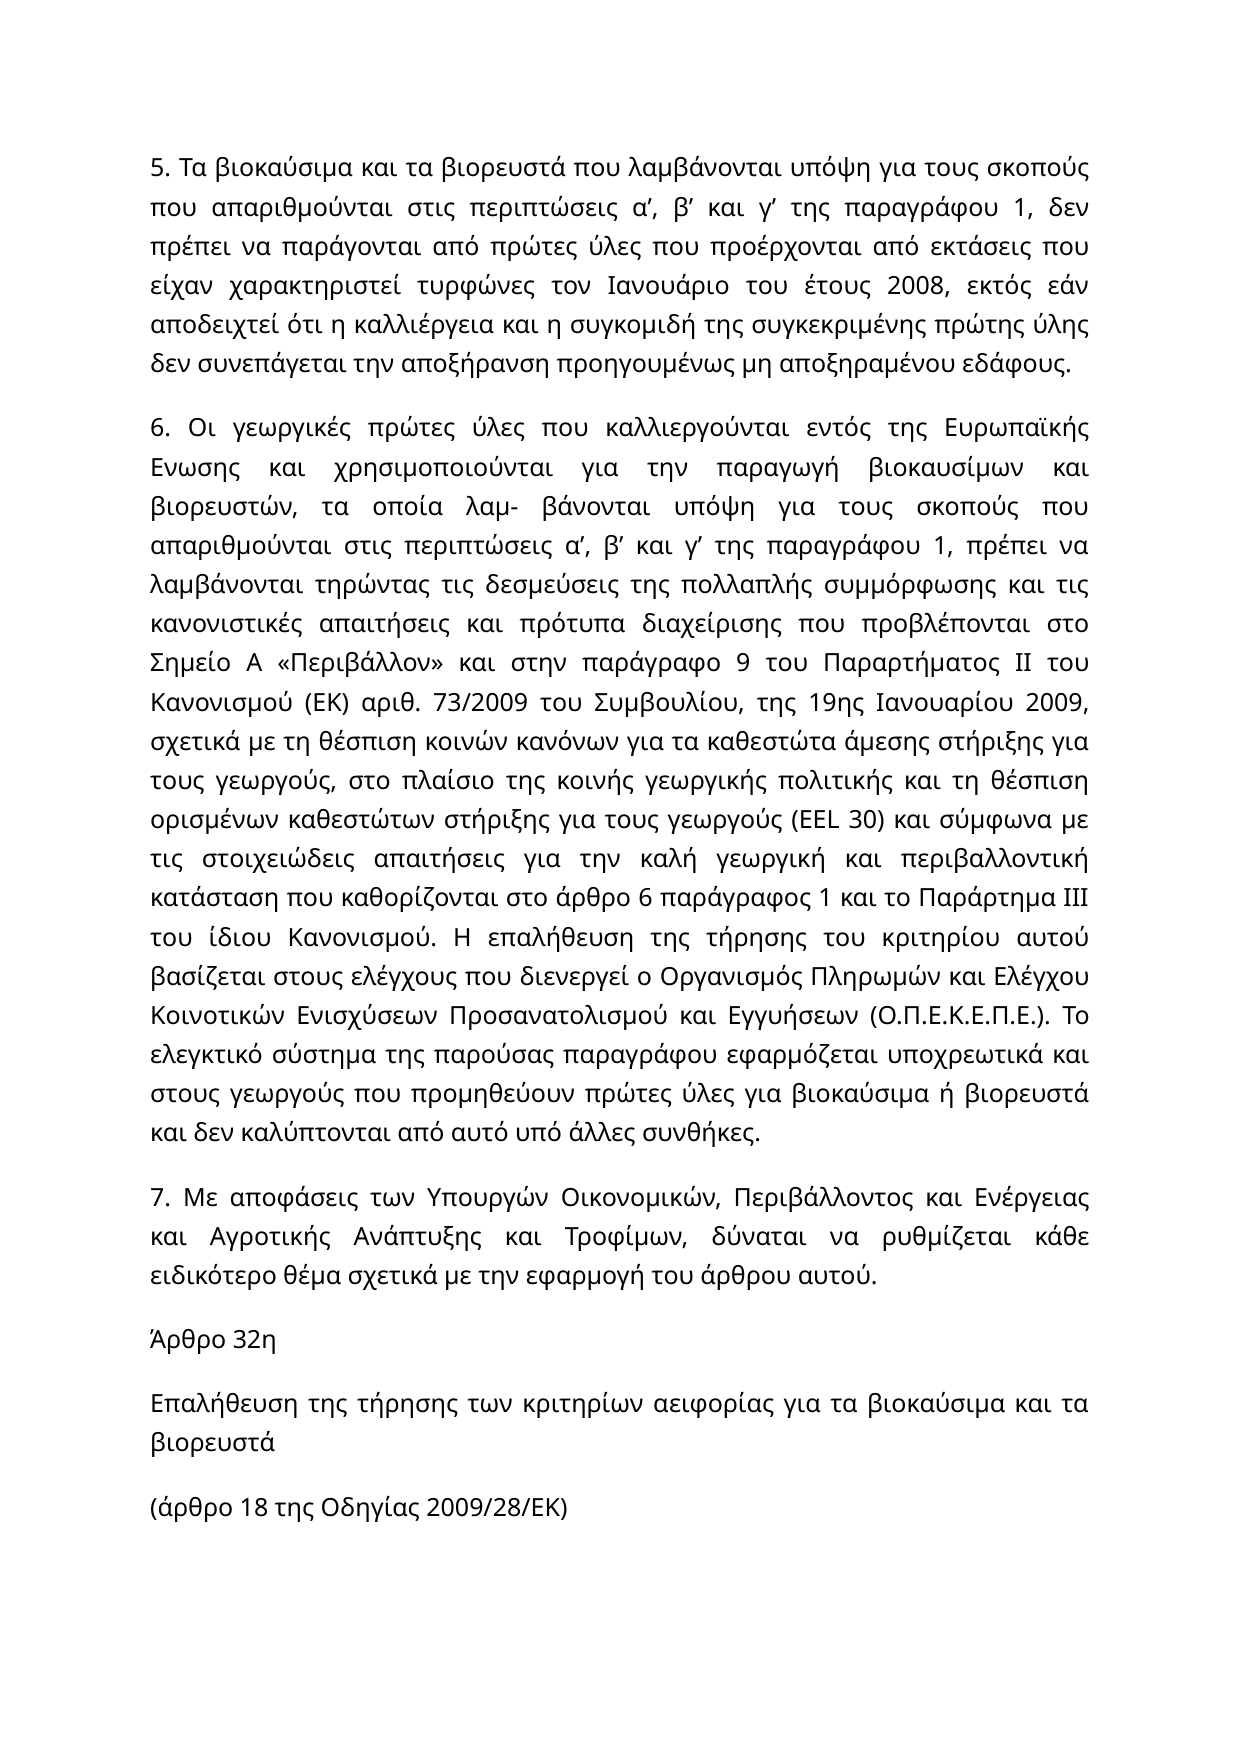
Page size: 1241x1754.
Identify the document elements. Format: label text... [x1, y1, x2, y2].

text (άρθρο 18 της Οδηγίας 2009/28/ΕΚ) [150, 1489, 1090, 1523]
text 6. Οι γεωργικές πρώτες ύλες που καλλιεργούνται εντός της Ευρωπαϊκής Ενωσης και χρησιμοποιούνται για την παραγωγή βιοκαυσίμων και βιορευστών, τα οποία λαμ- βάνονται υπόψη για τους σκοπούς που απαριθμούνται στις περιπτώσεις α’, β’ και γ’ της παραγράφου 1, πρέπει να λαμβάνονται τηρώντας τις δεσμεύσεις της πολλαπλής συμμόρφωσης και τις κανονιστικές απαιτήσεις και πρότυπα διαχείρισης που προβλέπονται στο Σημείο Α «Περιβάλλον» και στην παράγραφο 9 του Παραρτήματος II του Κανονισμού (ΕΚ) αριθ. 73/2009 του Συμβουλίου, της 19ης Ιανουαρίου 2009, σχετικά με τη θέσπιση κοινών κανόνων για τα καθεστώτα άμεσης στήριξης για τους γεωργούς, στο πλαίσιο της κοινής γεωργικής πολιτικής και τη θέσπιση ορισμένων καθεστώτων στήριξης για τους γεωργούς (EEL 30) και σύμφωνα με τις στοιχειώδεις απαιτήσεις για την καλή γεωργική και περιβαλλοντική κατάσταση που καθορίζονται στο άρθρο 6 παράγραφος 1 και το Παράρτημα III του ίδιου Κανονισμού. Η επαλήθευση της τήρησης του κριτηρίου αυτού βασίζεται στους ελέγχους που διενεργεί ο Οργανισμός Πληρωμών και Ελέγχου Κοινοτικών Ενισχύσεων Προσανατολισμού και Εγγυήσεων (Ο.Π.Ε.Κ.Ε.Π.Ε.). Το ελεγκτικό σύστημα της παρούσας παραγράφου εφαρμόζεται υποχρεωτικά και στους γεωργούς που προμηθεύουν πρώτες ύλες για βιοκαύσιμα ή βιορευστά και δεν καλύπτονται από αυτό υπό άλλες συνθήκες. [150, 410, 1090, 1149]
text 5. Τα βιοκαύσιμα και τα βιορευστά που λαμβάνονται υπόψη για τους σκοπούς που απαριθμούνται στις περιπτώσεις α’, β’ και γ’ της παραγράφου 1, δεν πρέπει να παράγονται από πρώτες ύλες που προέρχονται από εκτάσεις που είχαν χαρακτηριστεί τυρφώνες τον Ιανουάριο του έτους 2008, εκτός εάν αποδειχτεί ότι η καλλιέργεια και η συγκομιδή της συγκεκριμένης πρώτης ύλης δεν συνεπάγεται την αποξήρανση προηγουμένως μη αποξηραμένου εδάφους. [150, 150, 1090, 380]
text Άρθρο 32η [150, 1322, 1090, 1356]
text Επαλήθευση της τήρησης των κριτηρίων αειφορίας για τα βιοκαύσιμα και τα βιορευστά [150, 1386, 1090, 1459]
text 7. Με αποφάσεις των Υπουργών Οικονομικών, Περιβάλλοντος και Ενέργειας και Αγροτικής Ανάπτυξης και Τροφίμων, δύναται να ρυθμίζεται κάθε ειδικότερο θέμα σχετικά με την εφαρμογή του άρθρου αυτού. [150, 1179, 1090, 1292]
